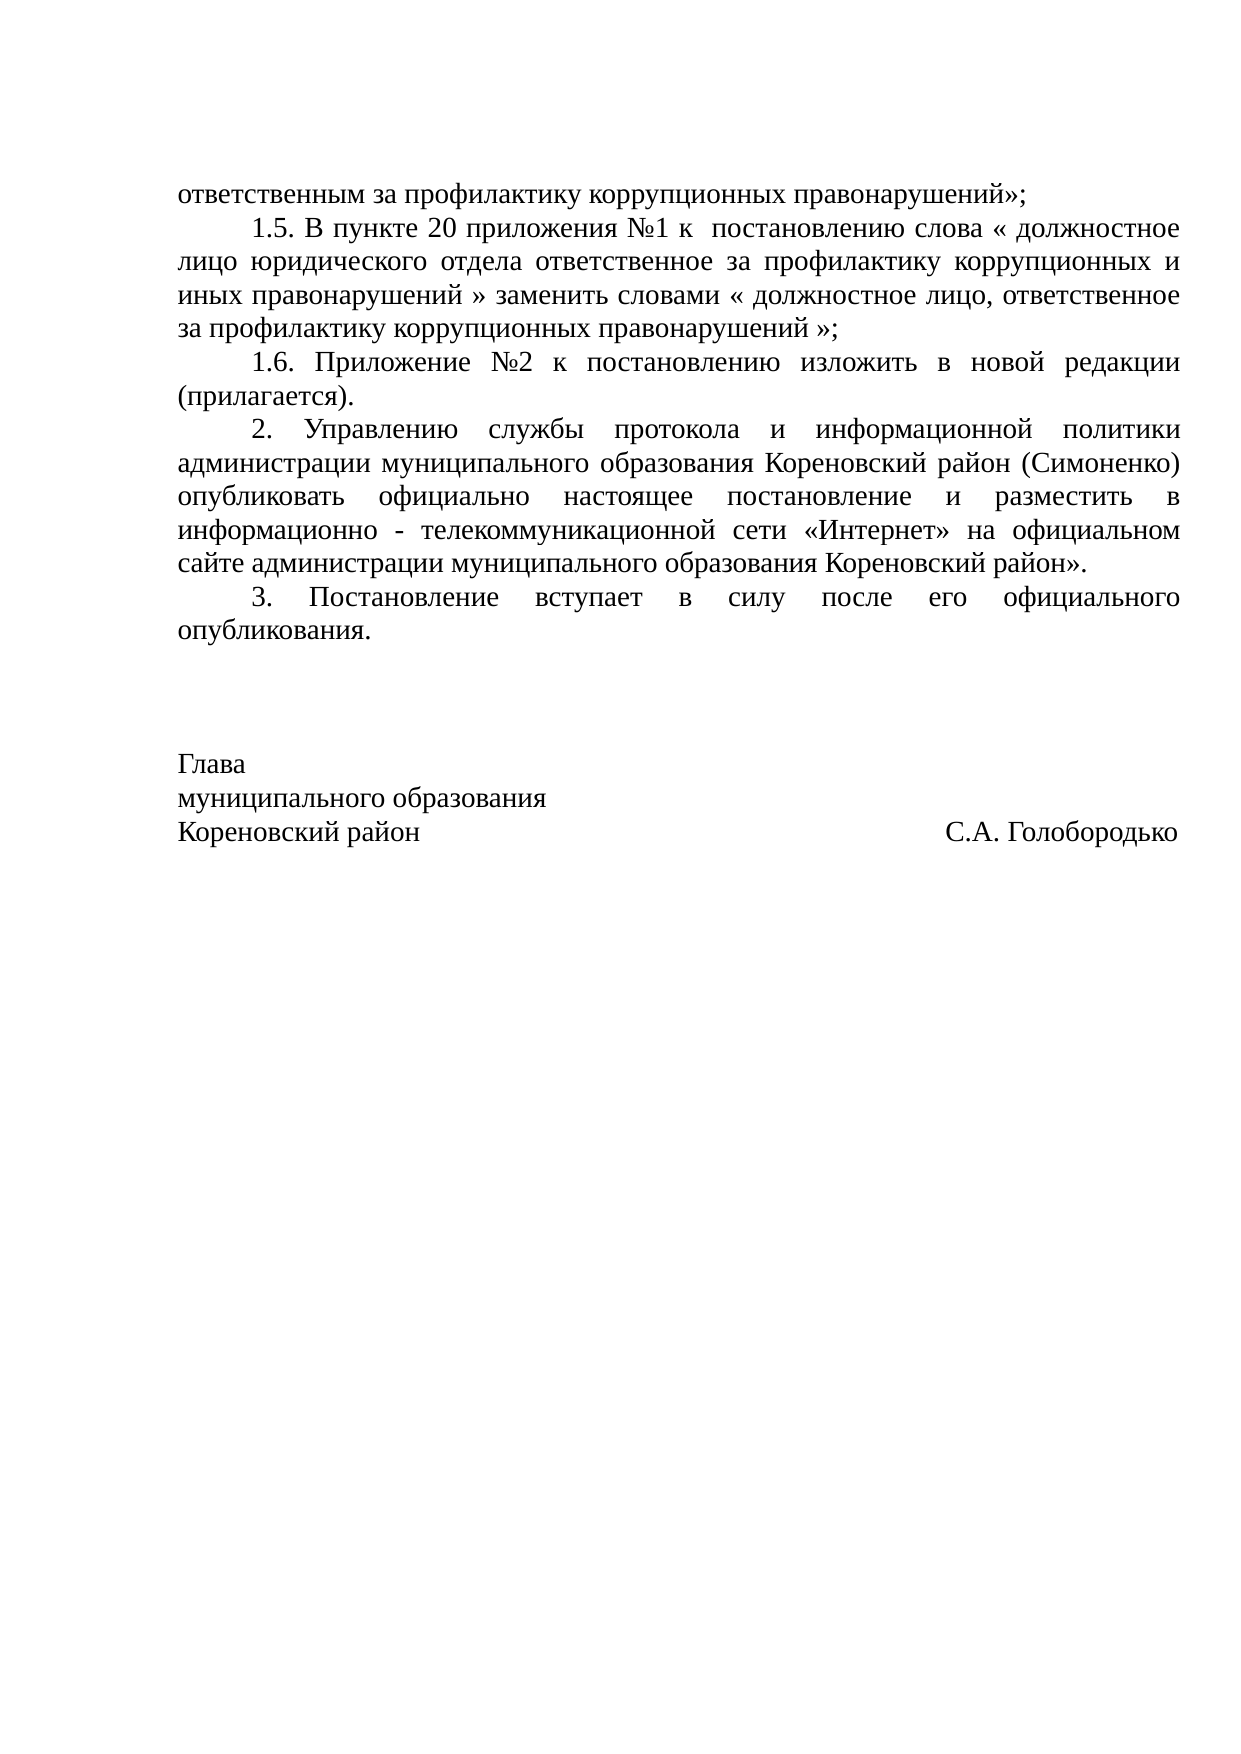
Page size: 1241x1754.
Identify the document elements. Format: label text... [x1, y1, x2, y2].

text Глава [177, 747, 1181, 780]
text 1.6. Приложение №2 к постановлению изложить в новой редакции (прилагается). [177, 344, 1181, 411]
text 2. Управлению службы протокола и информационной политики администрации муниципального образования Кореновский район (Симоненко) опубликовать официально настоящее постановление и разместить в информационно - телекоммуникационной сети «Интернет» на официальном сайте администрации муниципального образования Кореновский район». [177, 411, 1181, 579]
text 1.5. В пункте 20 приложения №1 к постановлению слова « должностное лицо юридического отдела ответственное за профилактику коррупционных и иных правонарушений » заменить словами « должностное лицо, ответственное за профилактику коррупционных правонарушений »; [177, 210, 1181, 344]
text Кореновский район С.А. Голобородько [177, 814, 1181, 847]
text муниципального образования [177, 780, 1181, 814]
text 3. Постановление вступает в силу после его официального опубликования. [177, 579, 1181, 646]
text ответственным за профилактику коррупционных правонарушений»; [177, 176, 1181, 210]
